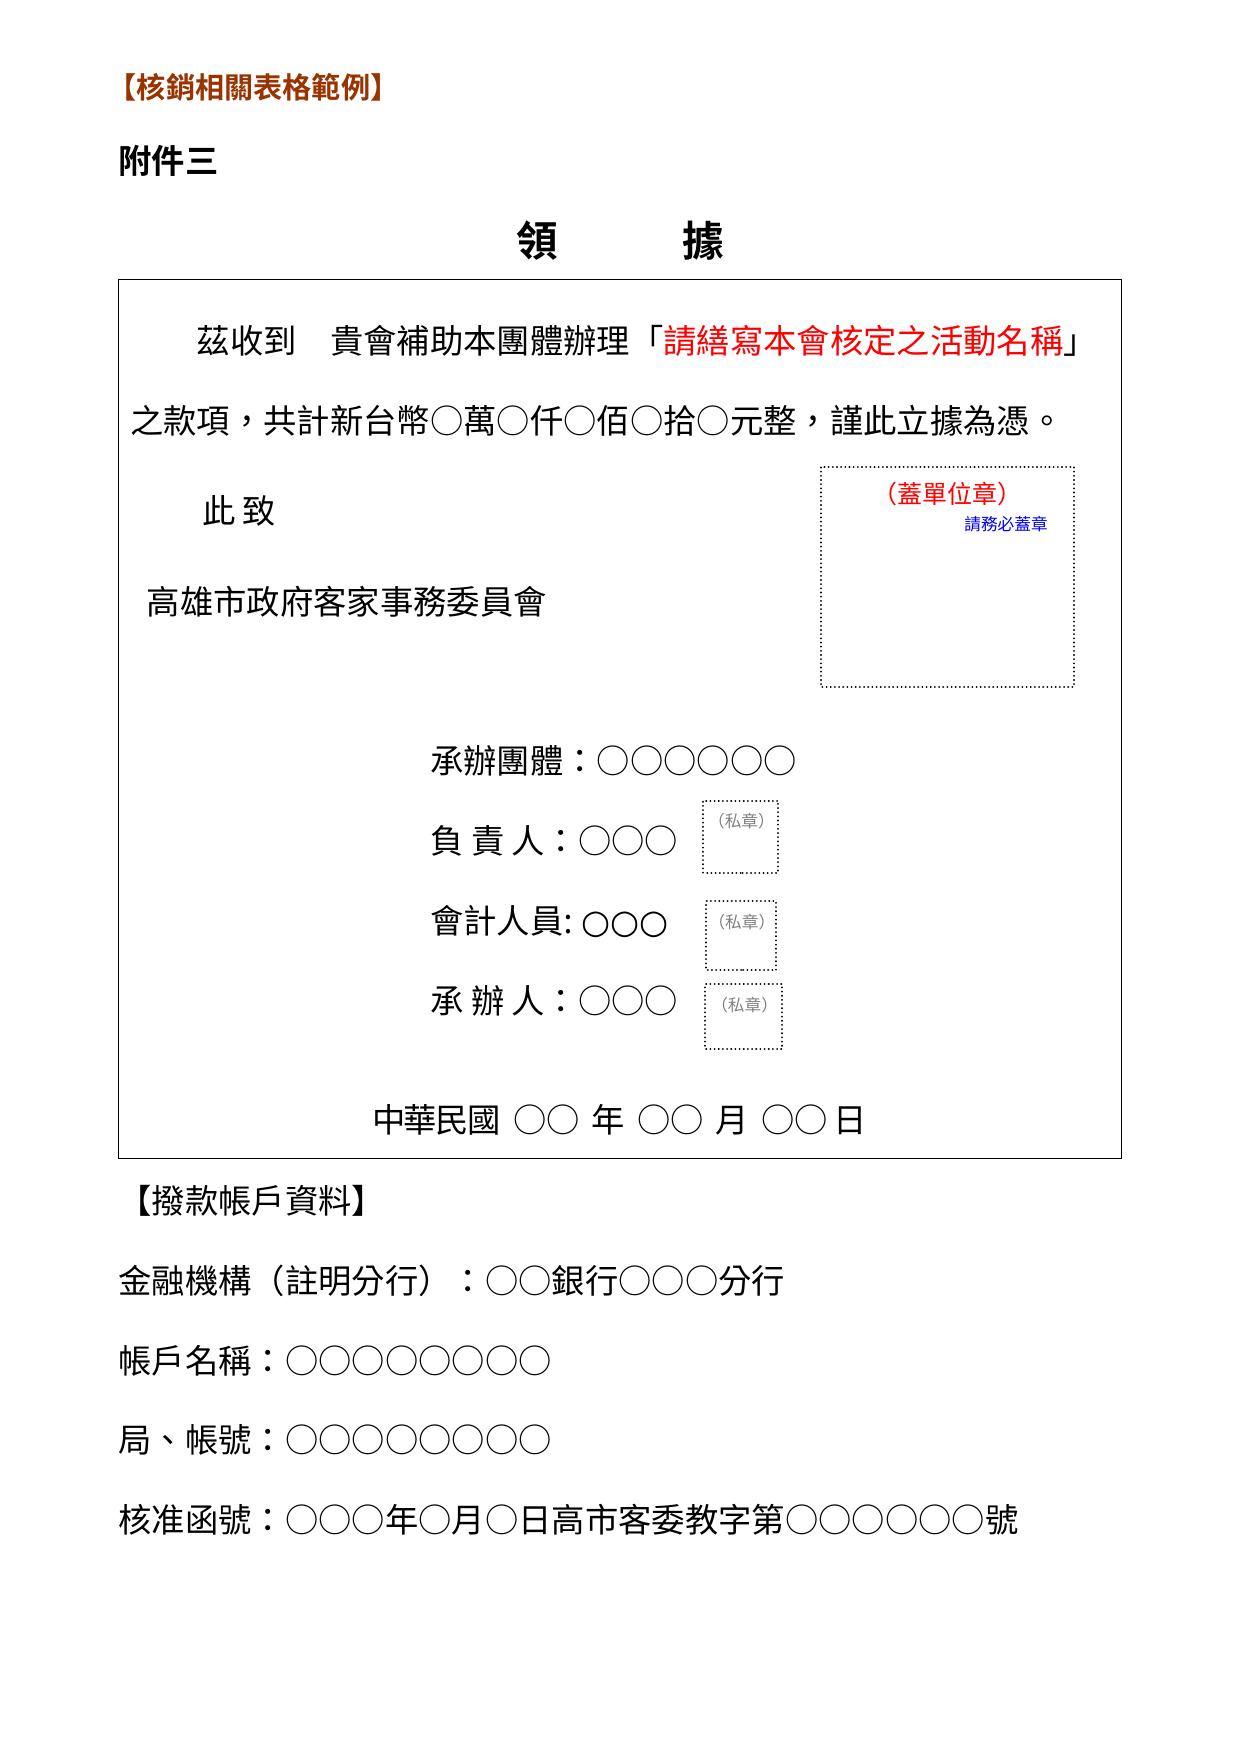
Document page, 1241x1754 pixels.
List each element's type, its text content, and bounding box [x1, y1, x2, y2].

text 【撥款帳戶資料】 [118, 1159, 1122, 1239]
text 領 據 [118, 199, 1122, 278]
text 金融機構（註明分行）：○○銀行○○○分行 [118, 1239, 1122, 1319]
text 【核銷相關表格範例】 [107, 64, 410, 101]
text 核准函號：○○○年○月○日高市客委教字第○○○○○○號 [118, 1478, 1122, 1558]
table_header 茲收到 貴會補助本團體辦理「請繕寫本會核定之活動名稱」 之款項，共計新台幣○萬○仟○佰○拾○元整，謹此立據為憑。 此 致 高雄市政府客家事務委員會 承辦團體：○○○○○○ 負 責 人：○○○ 會計人員: ○○○ 承 辦 人：○○○ 中華民國 ○○ 年 ○○ 月 ○○ 日 [119, 280, 1121, 1158]
text 局、帳號：○○○○○○○○ [118, 1398, 1122, 1478]
text 帳戶名稱：○○○○○○○○ [118, 1319, 1122, 1398]
text 附件三 [118, 119, 1122, 199]
